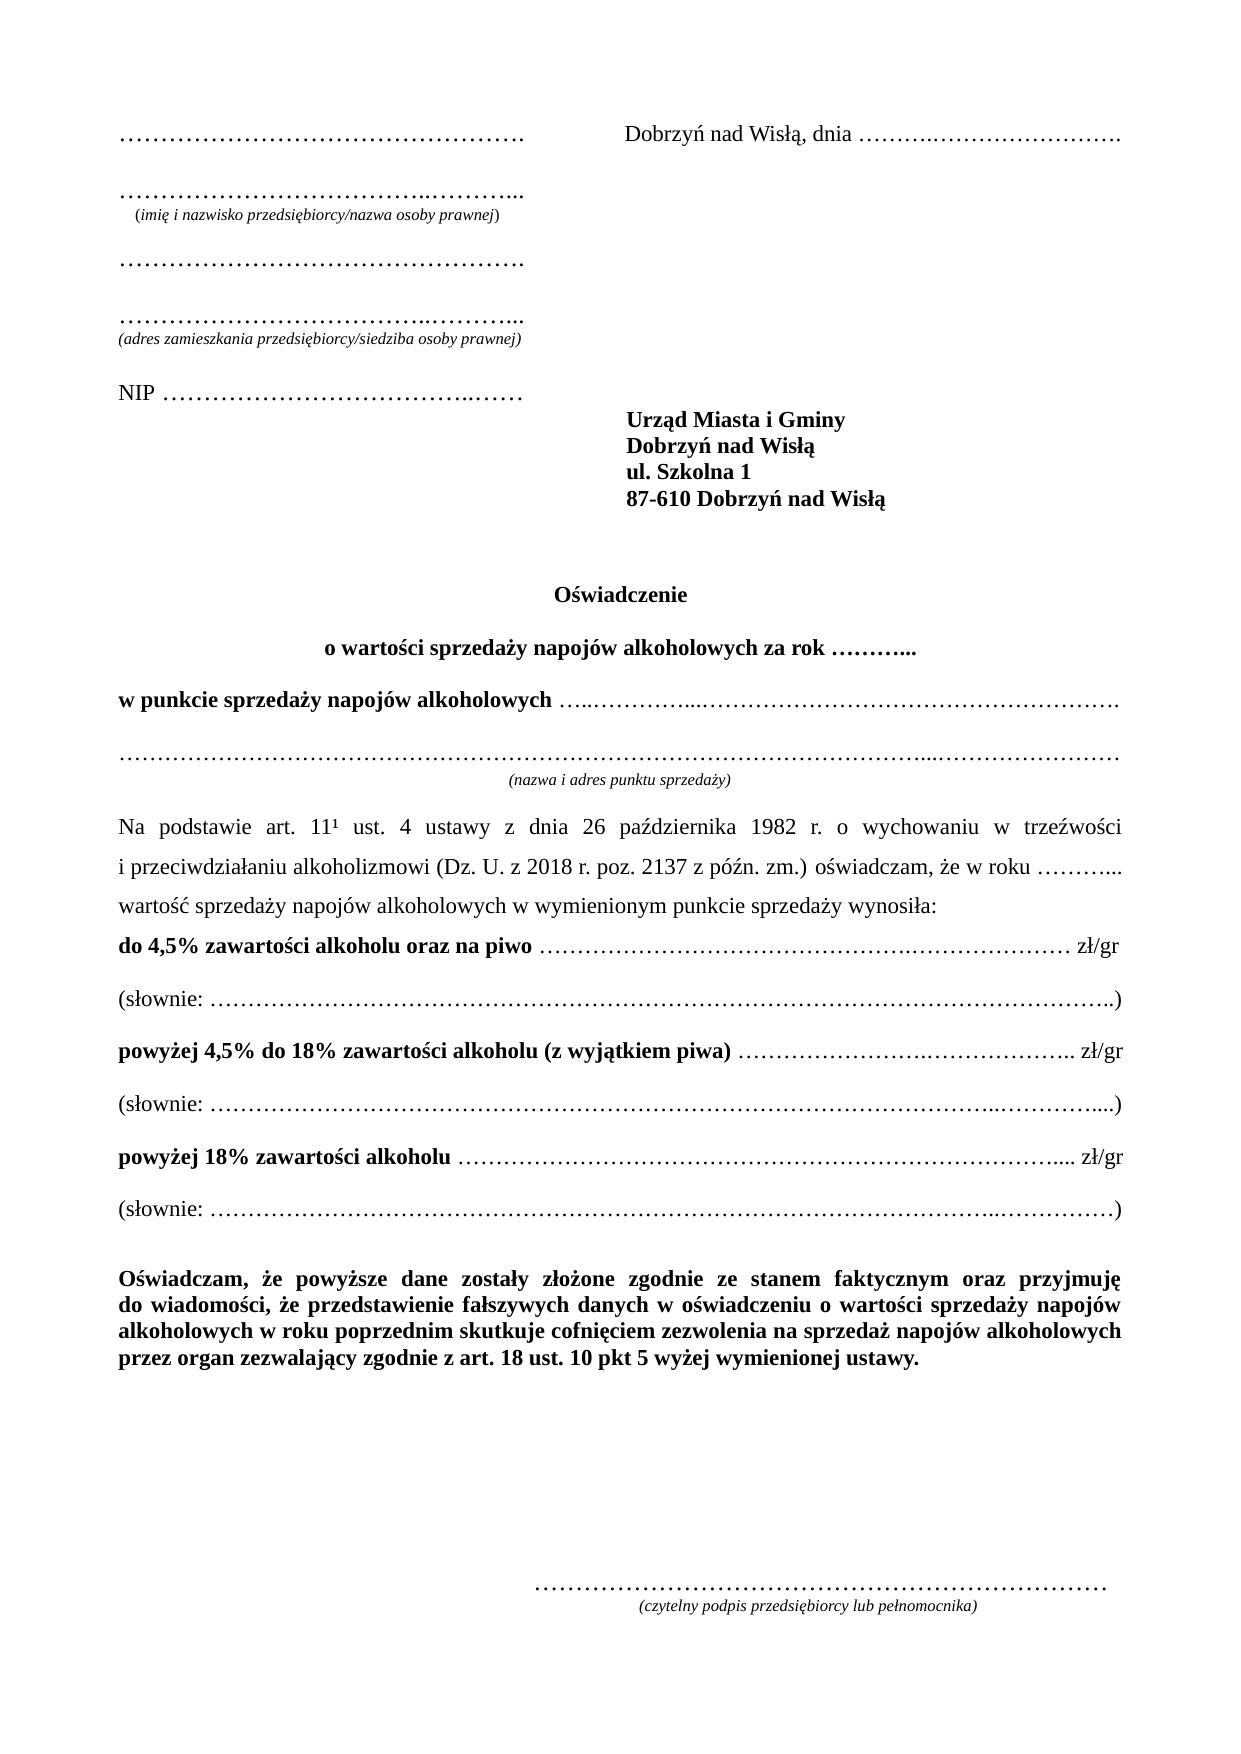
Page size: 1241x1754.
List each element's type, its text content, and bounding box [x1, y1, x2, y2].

text powyżej 4,5% do 18% zawartości alkoholu (z wyjątkiem piwa) …………………….……………….. zł/gr [118, 1037, 1123, 1064]
text Dobrzyń nad Wisłą [626, 432, 1123, 458]
text (słownie: …………………………………………………………………………………………..…………....) [118, 1090, 1123, 1116]
text …………………………………………. Dobrzyń nad Wisłą, dnia ……….……………………. [118, 118, 1123, 147]
text 87-610 Dobrzyń nad Wisłą [626, 485, 1123, 511]
text Oświadczenie [118, 581, 1123, 607]
text …………………………………………………………… [118, 1567, 1123, 1596]
text (słownie: …………………………………………………………………………………………..……………) [118, 1195, 1123, 1222]
text Urząd Miasta i Gminy [626, 406, 1123, 432]
text (słownie: ………………………………………………………………………………………………………..) [118, 984, 1123, 1011]
text (nazwa i adres punktu sprzedaży) [118, 769, 1123, 789]
text …………………………………………. [118, 243, 1123, 271]
text ………………………………..………... [118, 300, 1123, 329]
text NIP ………………………………..…… [118, 377, 1123, 406]
text powyżej 18% zawartości alkoholu …………………………………………………………………….... zł/gr [118, 1143, 1134, 1169]
text ul. Szkolna 1 [626, 458, 1123, 485]
text (imię i nazwisko przedsiębiorcy/nazwa osoby prawnej) [118, 204, 1123, 223]
text do 4,5% zawartości alkoholu oraz na piwo ………………………………………….………………… zł/gr [118, 932, 1123, 958]
text w punkcie sprzedaży napojów alkoholowych …..…………...………………………………………………. [118, 687, 1123, 713]
text Oświadczam, że powyższe dane zostały złożone zgodnie ze stanem faktycznym oraz przyjmuję do wiadomości, że przedstawienie fałszywych danych w oświadczeniu o wartości sprzedaży napojów alkoholowych w roku poprzednim skutkuje cofnięciem zezwolenia na sprzedaż napojów alkoholowych przez organ zezwalający zgodnie z art. 18 ust. 10 pkt 5 wyżej wymienionej ustawy. [118, 1265, 1123, 1370]
text (czytelny podpis przedsiębiorcy lub pełnomocnika) [118, 1596, 1123, 1615]
text (adres zamieszkania przedsiębiorcy/siedziba osoby prawnej) [118, 329, 1123, 348]
text o wartości sprzedaży napojów alkoholowych za rok ………... [118, 634, 1123, 660]
text ………………………………..………... [118, 176, 1123, 204]
text ……………………………………………………………………………………………...…………………… [118, 739, 1123, 766]
text Na podstawie art. 11¹ ust. 4 ustawy z dnia 26 października 1982 r. o wychowaniu w trzeźwości i przeciwdziałaniu alkoholizmowi (Dz. U. z 2018 r. poz. 2137 z późn. zm.) oświadczam, że w roku ………... wartość sprzedaży napojów alkoholowych w wymienionym punkcie sprzedaży wynosiła: [118, 813, 1123, 919]
